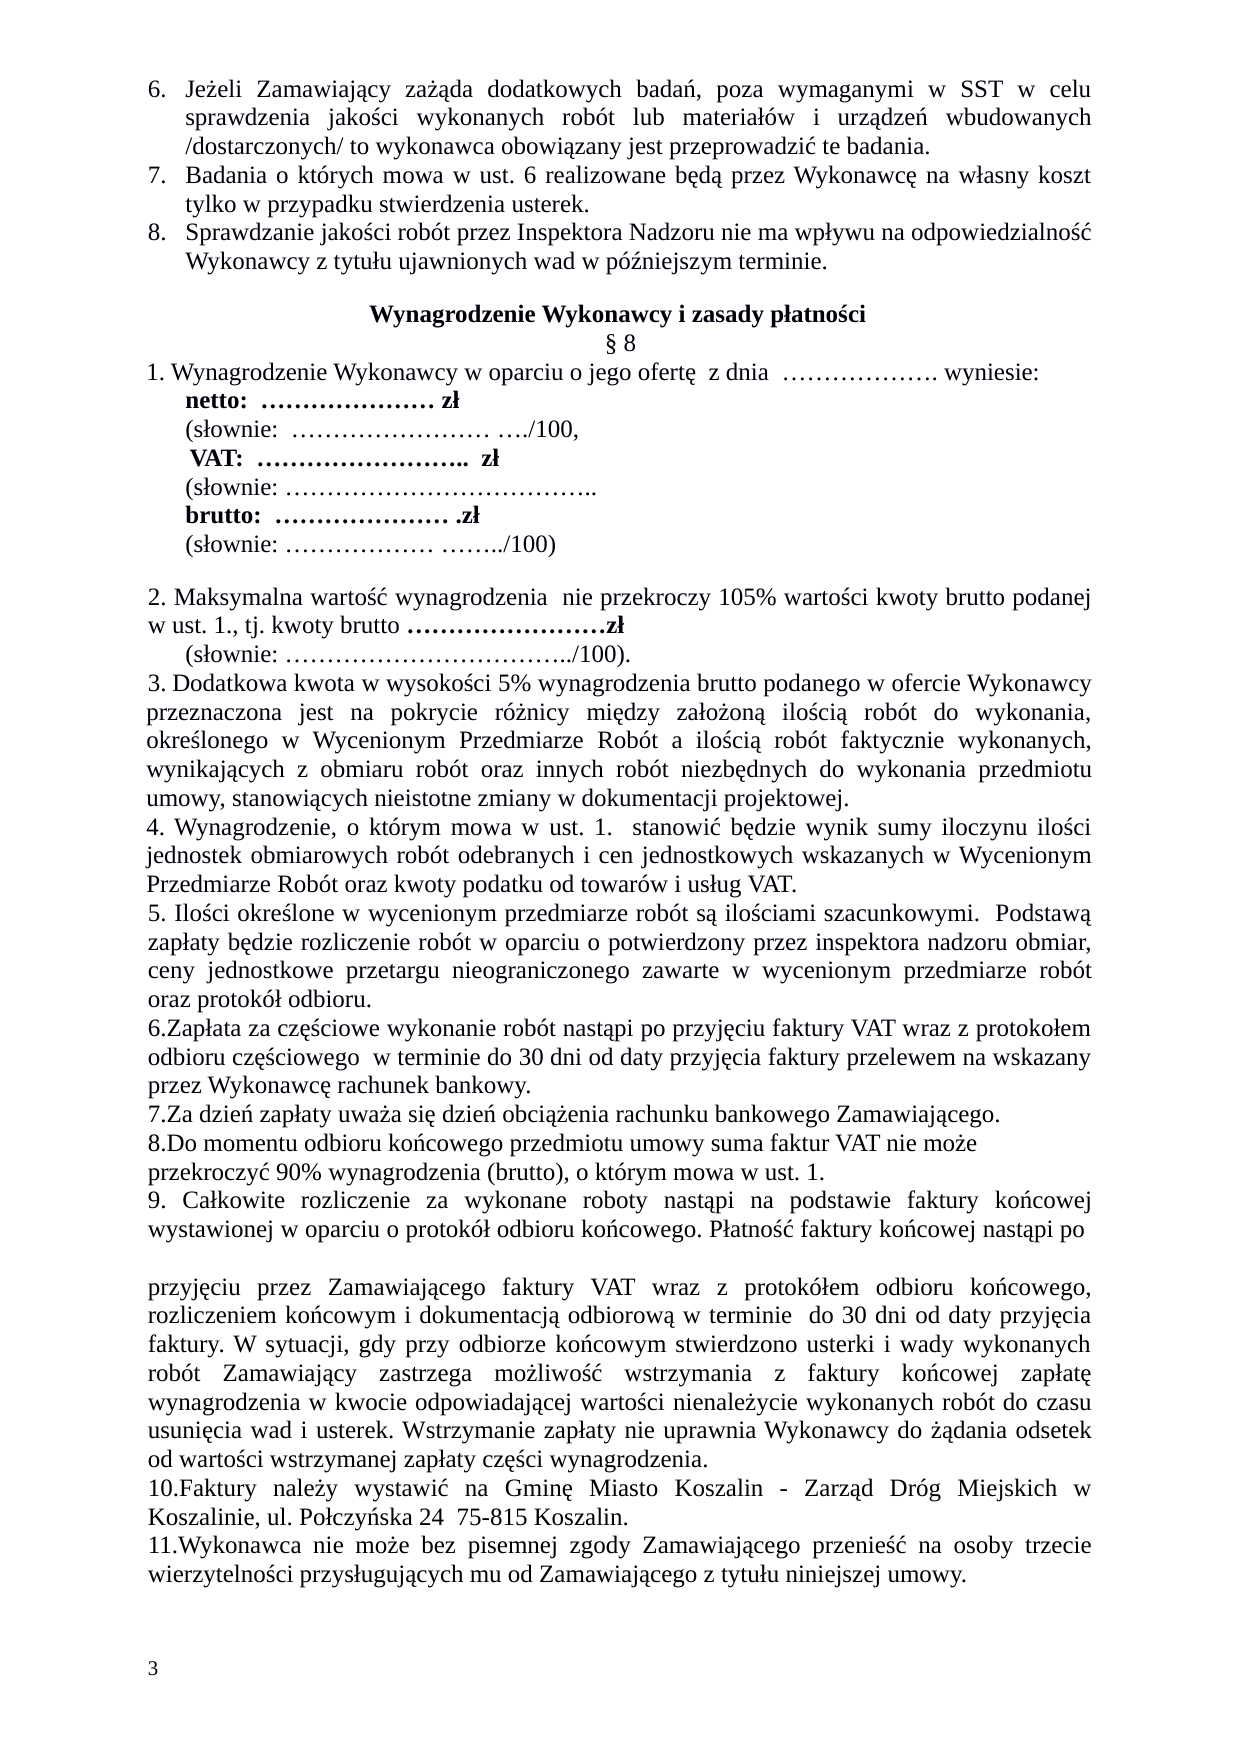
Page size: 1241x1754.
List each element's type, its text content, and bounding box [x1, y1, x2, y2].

text 9. Całkowite rozliczenie za wykonane roboty nastąpi na podstawie faktury końcowej wystawionej w oparciu o protokół odbioru końcowego. Płatność faktury końcowej nastąpi po przyjęciu przez Zamawiającego faktury VAT wraz z protokółem odbioru końcowego, rozliczeniem końcowym i dokumentacją odbiorową w terminie do 30 dni od daty przyjęcia faktury. W sytuacji, gdy przy odbiorze końcowym stwierdzono usterki i wady wykonanych robót Zamawiający zastrzega możliwość wstrzymania z faktury końcowej zapłatę wynagrodzenia w kwocie odpowiadającej wartości nienależycie wykonanych robót do czasu usunięcia wad i usterek. Wstrzymanie zapłaty nie uprawnia Wykonawcy do żądania odsetek od wartości wstrzymanej zapłaty części wynagrodzenia. [148, 1186, 1092, 1473]
text Wynagrodzenie Wykonawcy i zasady płatności [295, 299, 1092, 328]
text 8.Do momentu odbioru końcowego przedmiotu umowy suma faktur VAT nie może przekroczyć 90% wynagrodzenia (brutto), o którym mowa w ust. 1. [148, 1128, 1092, 1186]
text 1. Wynagrodzenie Wykonawcy w oparciu o jego ofertę z dnia ………………. wyniesie: [146, 357, 1092, 385]
text (słownie: ……………………………../100). [185, 639, 1092, 668]
text § 8 [148, 328, 1092, 357]
text VAT: …………………….. zł [183, 443, 1092, 472]
text brutto: ………………… .zł [185, 500, 1092, 529]
text 2. Maksymalna wartość wynagrodzenia nie przekroczy 105% wartości kwoty brutto podanej w ust. 1., tj. kwoty brutto ……………………zł [148, 582, 1092, 639]
text 6.Zapłata za częściowe wykonanie robót nastąpi po przyjęciu faktury VAT wraz z protokołem odbioru częściowego w terminie do 30 dni od daty przyjęcia faktury przelewem na wskazany przez Wykonawcę rachunek bankowy. [148, 1013, 1092, 1099]
text 11.Wykonawca nie może bez pisemnej zgody Zamawiającego przenieść na osoby trzecie wierzytelności przysługujących mu od Zamawiającego z tytułu niniejszej umowy. [148, 1531, 1092, 1588]
text 3. Dodatkowa kwota w wysokości 5% wynagrodzenia brutto podanego w ofercie Wykonawcy przeznaczona jest na pokrycie różnicy między założoną ilością robót do wykonania, określonego w Wycenionym Przedmiarze Robót a ilością robót faktycznie wykonanych, wynikających z obmiaru robót oraz innych robót niezbędnych do wykonania przedmiotu umowy, stanowiących nieistotne zmiany w dokumentacji projektowej. [146, 668, 1092, 812]
list Badania o których mowa w ust. 6 realizowane będą przez Wykonawcę na własny koszt tylko w przypadku stwierdzenia usterek. [148, 160, 1092, 217]
text 5. Ilości określone w wycenionym przedmiarze robót są ilościami szacunkowymi. Podstawą zapłaty będzie rozliczenie robót w oparciu o potwierdzony przez inspektora nadzoru obmiar, ceny jednostkowe przetargu nieograniczonego zawarte w wycenionym przedmiarze robót oraz protokół odbioru. [148, 898, 1092, 1013]
text 7.Za dzień zapłaty uważa się dzień obciążenia rachunku bankowego Zamawiającego. [148, 1099, 1092, 1128]
list Sprawdzanie jakości robót przez Inspektora Nadzoru nie ma wpływu na odpowiedzialność Wykonawcy z tytułu ujawnionych wad w późniejszym terminie. [148, 217, 1092, 275]
text (słownie: ……………………………….. [185, 472, 1092, 500]
text netto: ………………… zł [179, 385, 1092, 414]
text 10.Faktury należy wystawić na Gminę Miasto Koszalin - Zarząd Dróg Miejskich w Koszalinie, ul. Połczyńska 24 75-815 Koszalin. [148, 1473, 1092, 1531]
list Jeżeli Zamawiający zażąda dodatkowych badań, poza wymaganymi w SST w celu sprawdzenia jakości wykonanych robót lub materiałów i urządzeń wbudowanych /dostarczonych/ to wykonawca obowiązany jest przeprowadzić te badania. [148, 74, 1092, 160]
text (słownie: ……………… ……../100) [185, 529, 1092, 558]
text 4. Wynagrodzenie, o którym mowa w ust. 1. stanowić będzie wynik sumy iloczynu ilości jednostek obmiarowych robót odebranych i cen jednostkowych wskazanych w Wycenionym Przedmiarze Robót oraz kwoty podatku od towarów i usług VAT. [146, 812, 1092, 898]
text (słownie: …………………… …./100, [179, 414, 1092, 443]
